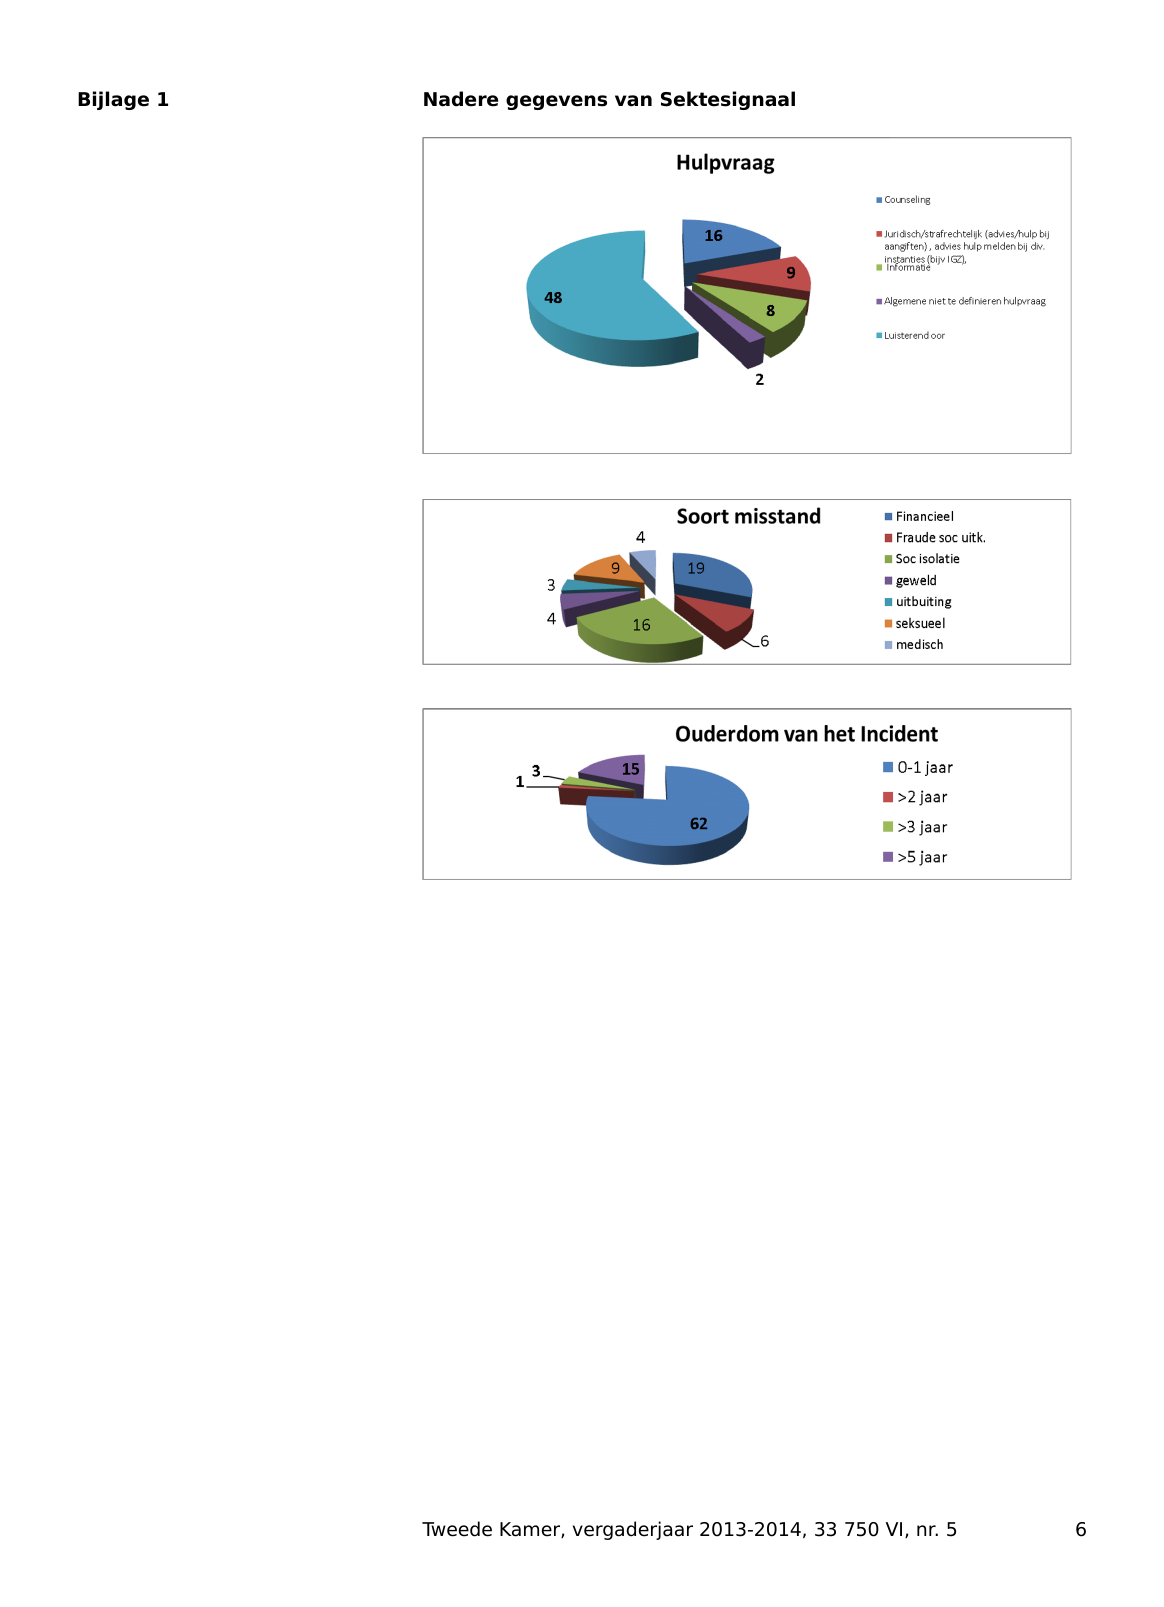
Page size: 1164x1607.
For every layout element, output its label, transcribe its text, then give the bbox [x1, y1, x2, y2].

subtitle Bijlage 1 Nadere gegevens van Sektesignaal [77, 89, 1087, 111]
picture [422, 499, 1072, 665]
picture [422, 708, 1072, 880]
picture [422, 136, 1072, 455]
